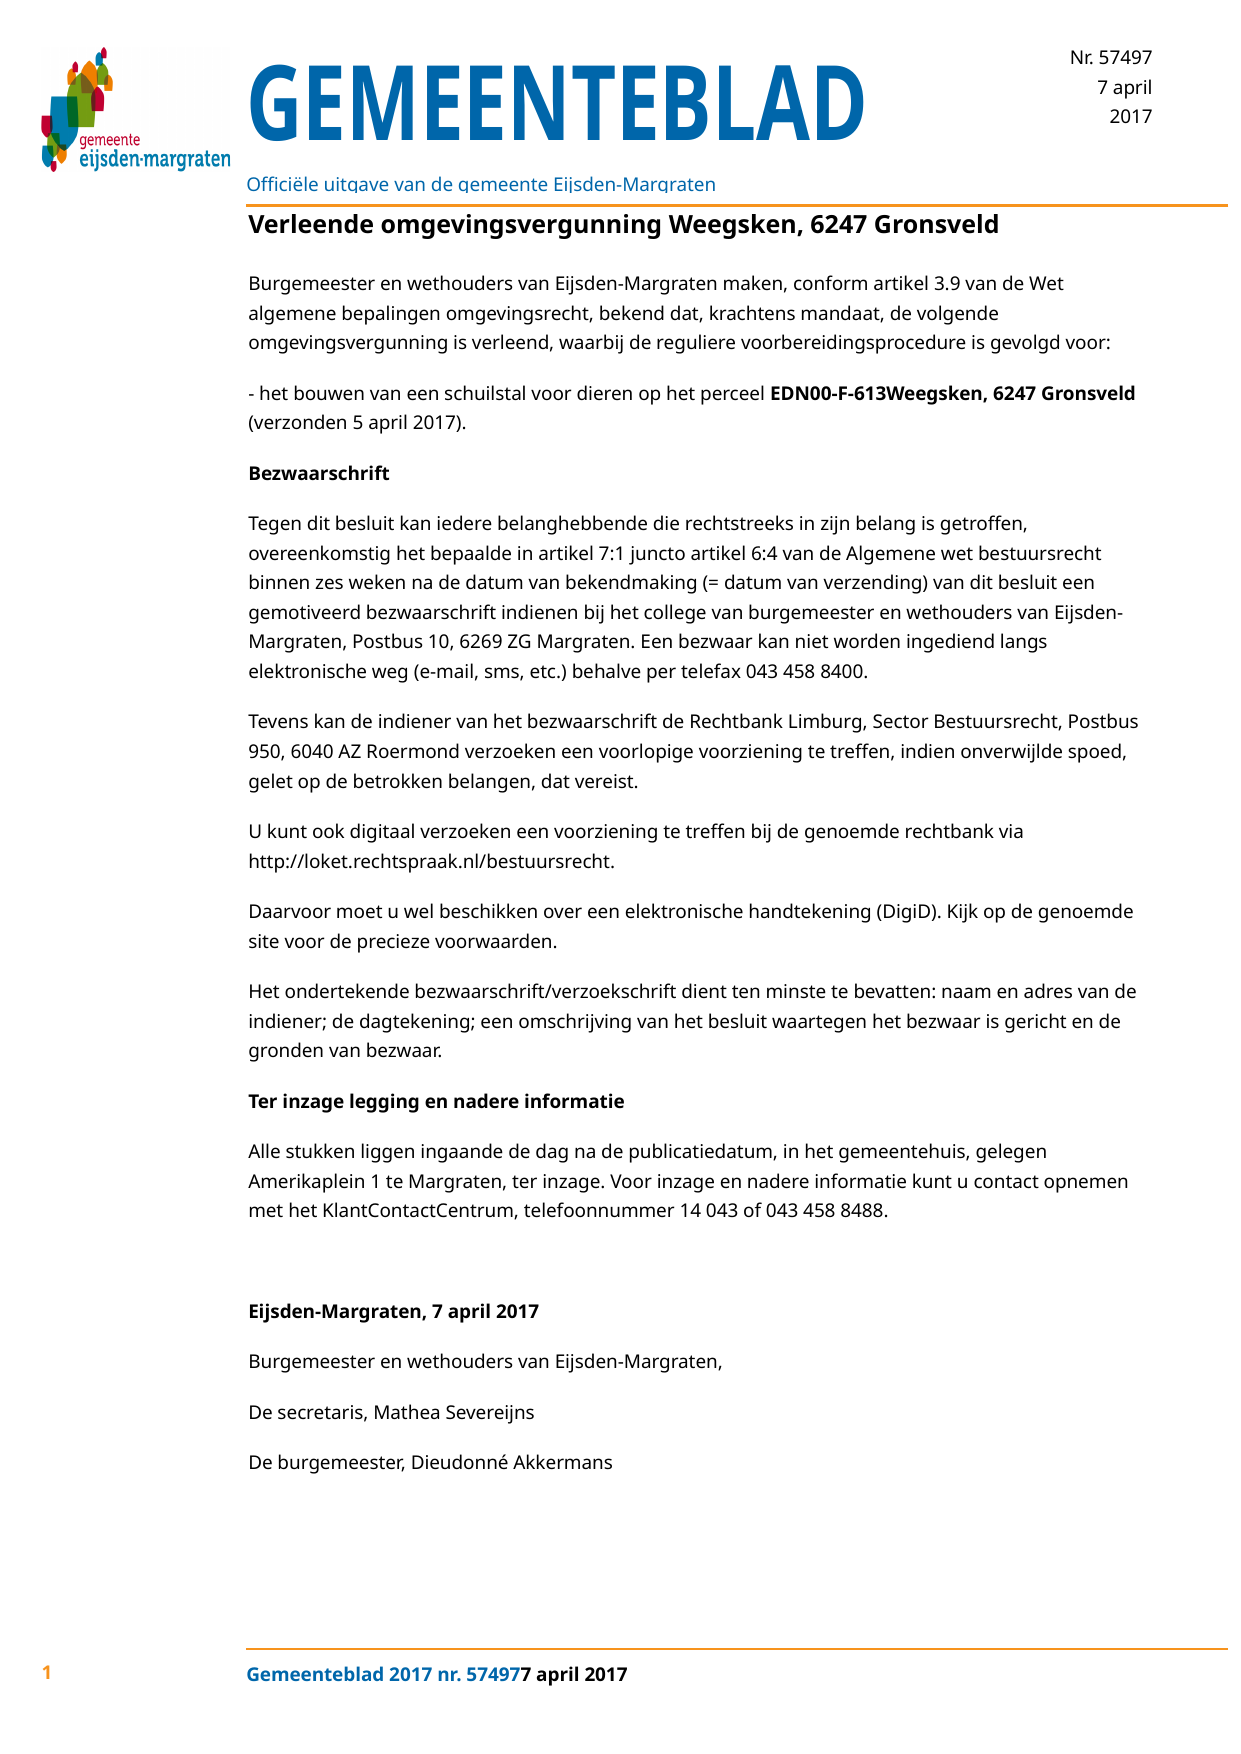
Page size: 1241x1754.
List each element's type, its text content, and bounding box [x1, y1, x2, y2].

picture [41, 47, 231, 172]
text Het ondertekende bezwaarschrift/verzoekschrift dient ten minste te bevatten: naam en adres van de indiener; de dagtekening; een omschrijving van het besluit waartegen het bezwaar is gericht en de gronden van bezwaar. [248, 978, 1152, 1063]
text Alle stukken liggen ingaande de dag na de publicatiedatum, in het gemeentehuis, gelegen Amerikaplein 1 te Margraten, ter inzage. Voor inzage en nadere informatie kunt u contact opnemen met het KlantContactCentrum, telefoonnummer 14 043 of 043 458 8488. [248, 1138, 1152, 1223]
text Tevens kan de indiener van het bezwaarschrift de Rechtbank Limburg, Sector Bestuursrecht, Postbus 950, 6040 AZ Roermond verzoeken een voorlopige voorziening te treffen, indien onverwijlde spoed, gelet op de betrokken belangen, dat vereist. [248, 709, 1152, 793]
text Eijsden-Margraten, 7 april 2017 [248, 1298, 1152, 1324]
text Bezwaarschrift [248, 460, 1152, 486]
text Tegen dit besluit kan iedere belanghebbende die rechtstreeks in zijn belang is getroffen, overeenkomstig het bepaalde in artikel 7:1 juncto artikel 6:4 van de Algemene wet bestuursrecht binnen zes weken na de datum van bekendmaking (= datum van verzending) van dit besluit een gemotiveerd bezwaarschrift indienen bij het college van burgemeester en wethouders van Eijsden-Margraten, Postbus 10, 6269 ZG Margraten. Een bezwaar kan niet worden ingediend langs elektronische weg (e-mail, sms, etc.) behalve per telefax 043 458 8400. [248, 510, 1152, 684]
text Burgemeester en wethouders van Eijsden-Margraten, [248, 1349, 1152, 1374]
text Ter inzage legging en nadere informatie [248, 1088, 1152, 1113]
text De secretaris, Mathea Severeijns [248, 1399, 1152, 1425]
text Daarvoor moet u wel beschikken over een elektronische handtekening (DigiD). Kijk op de genoemde site voor de precieze voorwaarden. [248, 898, 1152, 953]
text De burgemeester, Dieudonné Akkermans [248, 1449, 1152, 1475]
text - het bouwen van een schuilstal voor dieren op het perceel EDN00-F-613Weegsken, 6247 Gronsveld (verzonden 5 april 2017). [248, 380, 1152, 435]
text U kunt ook digitaal verzoeken een voorziening te treffen bij de genoemde rechtbank via http://loket.rechtspraak.nl/bestuursrecht. [248, 818, 1152, 873]
text Verleende omgevingsvergunning Weegsken, 6247 Gronsveld [248, 207, 1152, 241]
text Burgemeester en wethouders van Eijsden-Margraten maken, conform artikel 3.9 van de Wet algemene bepalingen omgevingsrecht, bekend dat, krachtens mandaat, de volgende omgevingsvergunning is verleend, waarbij de reguliere voorbereidingsprocedure is gevolgd voor: [248, 270, 1152, 355]
